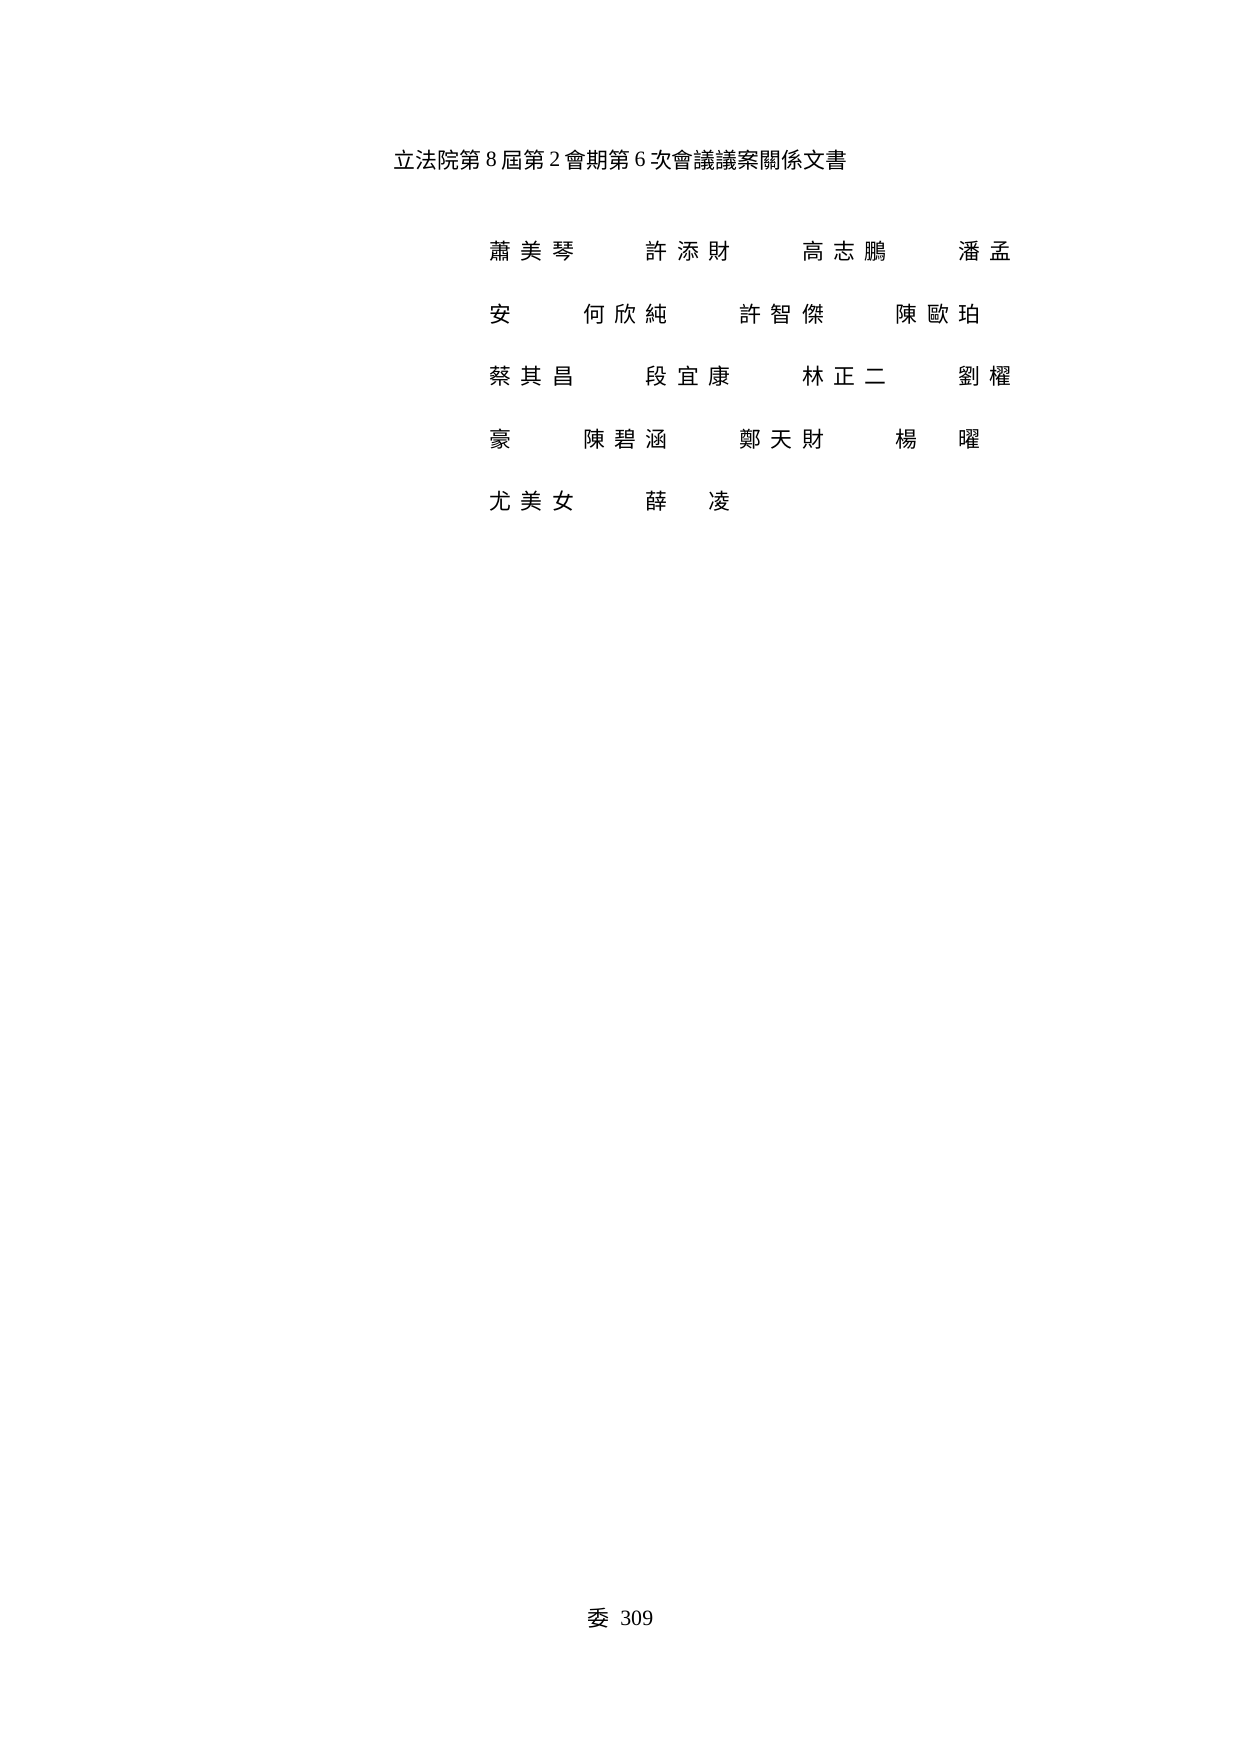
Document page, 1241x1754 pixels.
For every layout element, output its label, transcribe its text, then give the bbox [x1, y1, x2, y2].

text 蕭美琴 許添財 高志鵬 潘孟安 何欣純 許智傑 陳歐珀 蔡其昌 段宜康 林正二 劉櫂豪 陳碧涵 鄭天財 楊 曜 尤美女 薛 凌 [393, 219, 1023, 531]
